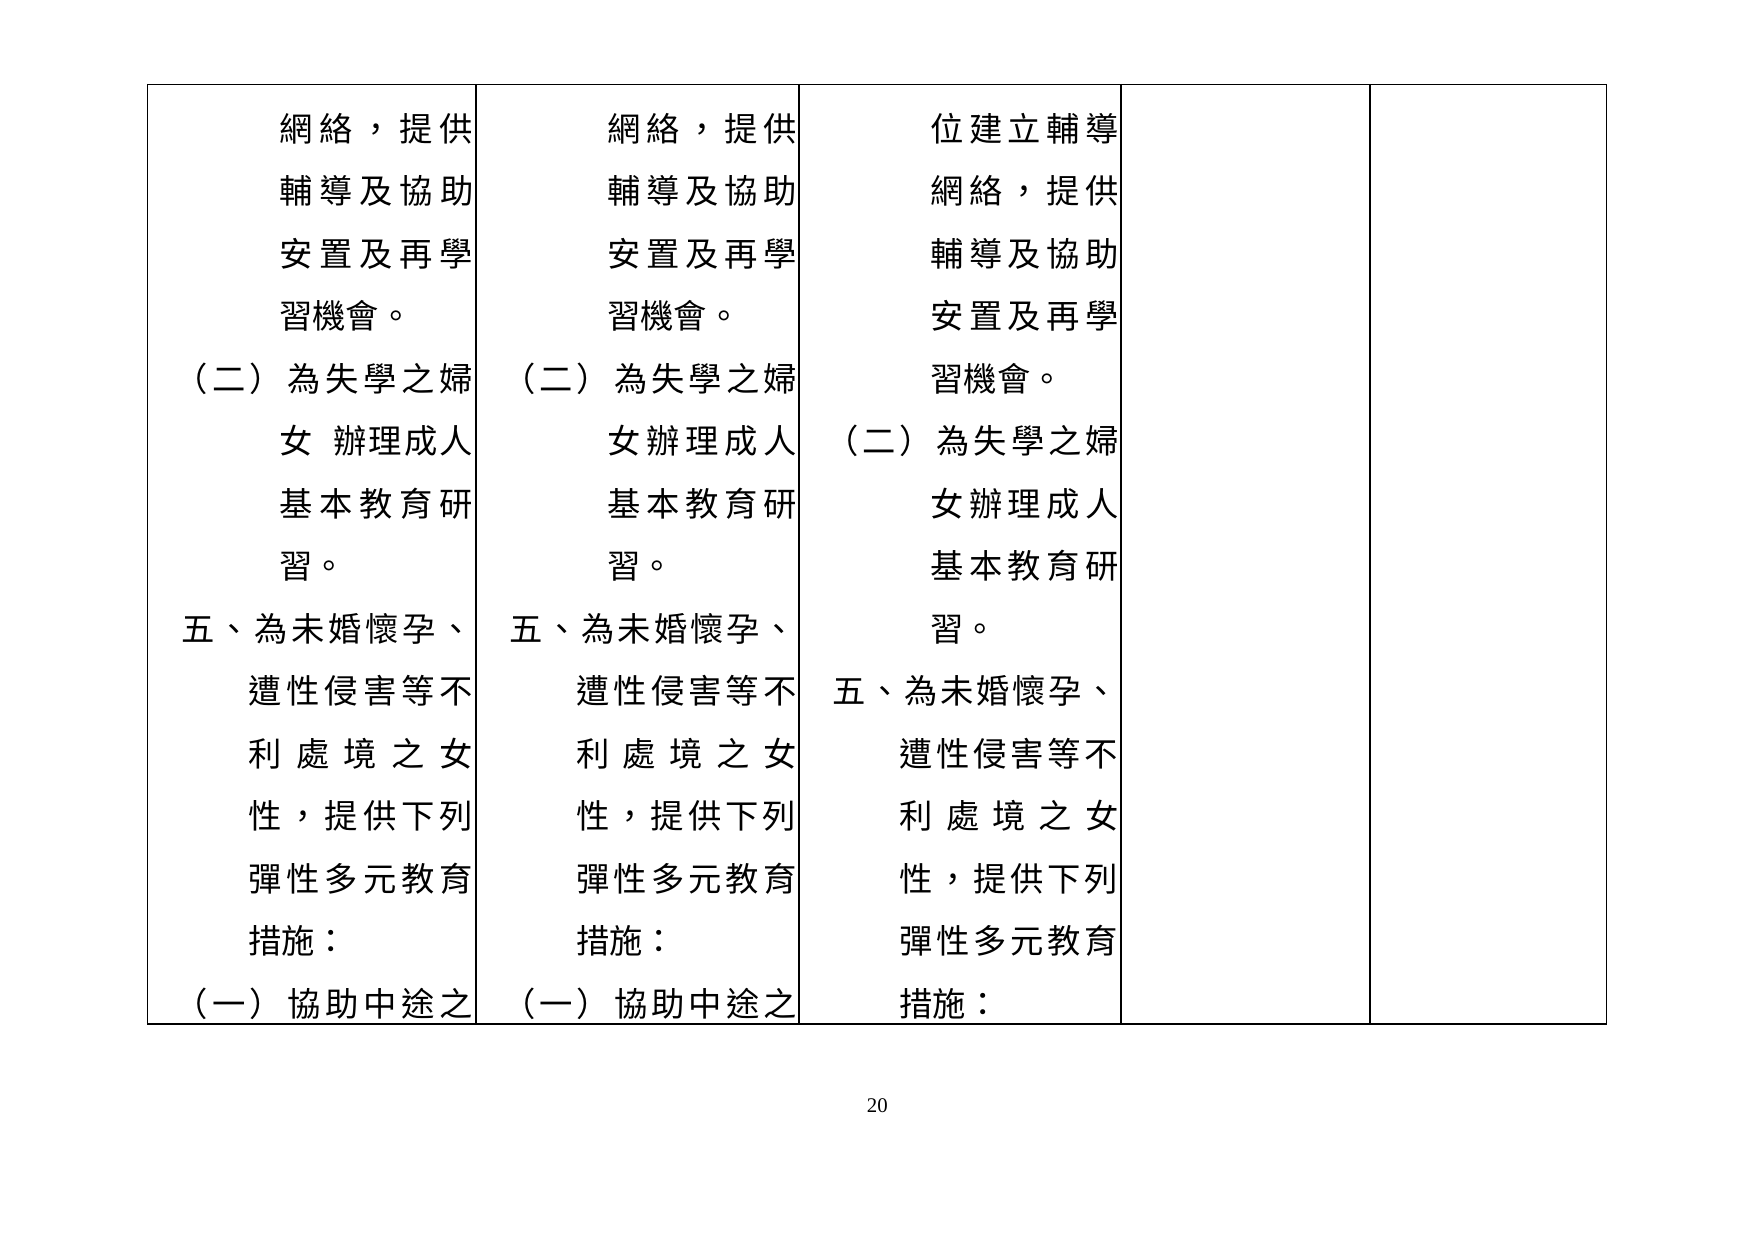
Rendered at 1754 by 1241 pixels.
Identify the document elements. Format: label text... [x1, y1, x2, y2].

table_cell 第八條 本府應採行下列措施，提供女性平等之教育環境與機會： 一、辦理下列性別平等教育相關活動： （一）成立性別平等教育委員會，推動性別平等教育工作。 （二）培育性別平等教育種籽教師，負責推廣工作。 （三）教育相關人員應參與性別平等教育相關課程研習，每二年至少三小時。 （四）研編性別平等教育課程及教材，並建置相關資源。 （五）獎勵學校、教師、學生、家長辦理並參與性別平等教育相關活動。 （六）鼓勵男性積極參與性別平等教育相關研習、宣導活動。 二、提供均等之教育機會與多元教育學習模式，引導女性適性發展並鼓勵其參與各項活動。 三、結合學校、家長、社區舉辦各項女性終身學習進修課程及親職教育活動，提供女性自我成長與發展機會。 四、為失學之女性辦理下列教育學習與輔導： （一）為中輟女學生實施適性之補救教學與輔導，並結合相關單位建立輔導網絡，提供輔導及協助安置及再學習機會。 （二）為失學之婦女辦理成人基本教育研習。 五、為未婚懷孕、遭性侵害等不利處境之女性，提供下列彈性多元教育措施： （一）協助中途之家實施補救教學。 （二）協調各公益機構提供其進修機會。 （三）獎勵各級學校提供其彈性多元教育之機會。 [800, 85, 1120, 1023]
table_cell [1371, 85, 1606, 1023]
table_cell 第八條 本府應採行下列措施，提供女性平等之教育環境與機會： 一、辦理下列性別平等教育相關活動： （一）成立性別平等教育委員會，推動性別平等教育工作。 （二）培育性別平等教育種籽教師，負責推廣工作。 （三）教育相關人員應參與性別平等教育相關課程研習，每年至少四小時。 （四）研編性別平等教育課程及教材，並建置相關資源。 （五）獎勵學校、教師、學生、家長辦理並參與性別平等教育相關活動。 （六）鼓勵男性積極參與性別平等教育相關研習、宣導活動。 二、提供均等之教育機會與多元教育學習模式，引導女性適性發展並鼓勵其參與各項活動。 三、結合學校、家長、社區舉辦各項女性終身學習進修課程及親職教育活動，提供女性自我成長與發展機會。 四、為失學之女性辦理下列教育學習與輔導： （一）為中輟女學生實施適性之補救教學與輔導，並結合相關單位建立輔導網絡，提供輔導及協助安置及再學習機會。 （二）為失學之婦女辦理成人基本教育研習。 五、為未婚懷孕、遭性侵害等不利處境之女性，提供下列彈性多元教育措施： （一）協助中途之家實施補救教學。 （二）協調各公益機構提供其進修機會。 （三）獎勵各級學校提供其彈性多元教育之機會。 [477, 85, 798, 1023]
table_cell 第八條 本府應採行下列措施，提供女性平等之教育環境與機會： 一、辦理下列性別平等教育相關活動： （一）成立性別平等 教育委員會，推動性別平等教育工作。 （二）培育性別平等 教育種籽教師，負責推廣工作。 （三）教育相關人員 應參與性別平等教育相關課程研習，每年至少四小時。 （四）研編性別平等 教育課程及教材，並建置相關資源。 （五）獎勵學校、教師、學生、家長辦理並參與性別平等教育相關活動。 （六）鼓勵男性積極 參與性別平等教育相關研習、宣導活動。 二、提供均等之教育機會與多元教育學習模式，引導女性適性發展並鼓勵其參與各項活動。 三、結合學校、家長、社區舉辦各項女性終身學習進修課程及親職教育活動，提供女性自我成長與發展機會。 四、為失學之女性辦理下列教育學習與輔導： （一）為中輟女學生 實施適性之補救教學與輔導，並結合相關單位建立輔導網絡，提供輔導及協助安置及再學習機會。 （二）為失學之婦女 辦理成人基本教育研習。 五、為未婚懷孕、遭性侵害等不利處境之女性，提供下列彈性多元教育措施： （一）協助中途之家 實施補救教學。 （二）協調各公益機 構提供其進修機會。 （三）獎勵各級學校 提供其彈性多元教育之機會。 [148, 85, 475, 1023]
table_cell [1122, 85, 1369, 1023]
